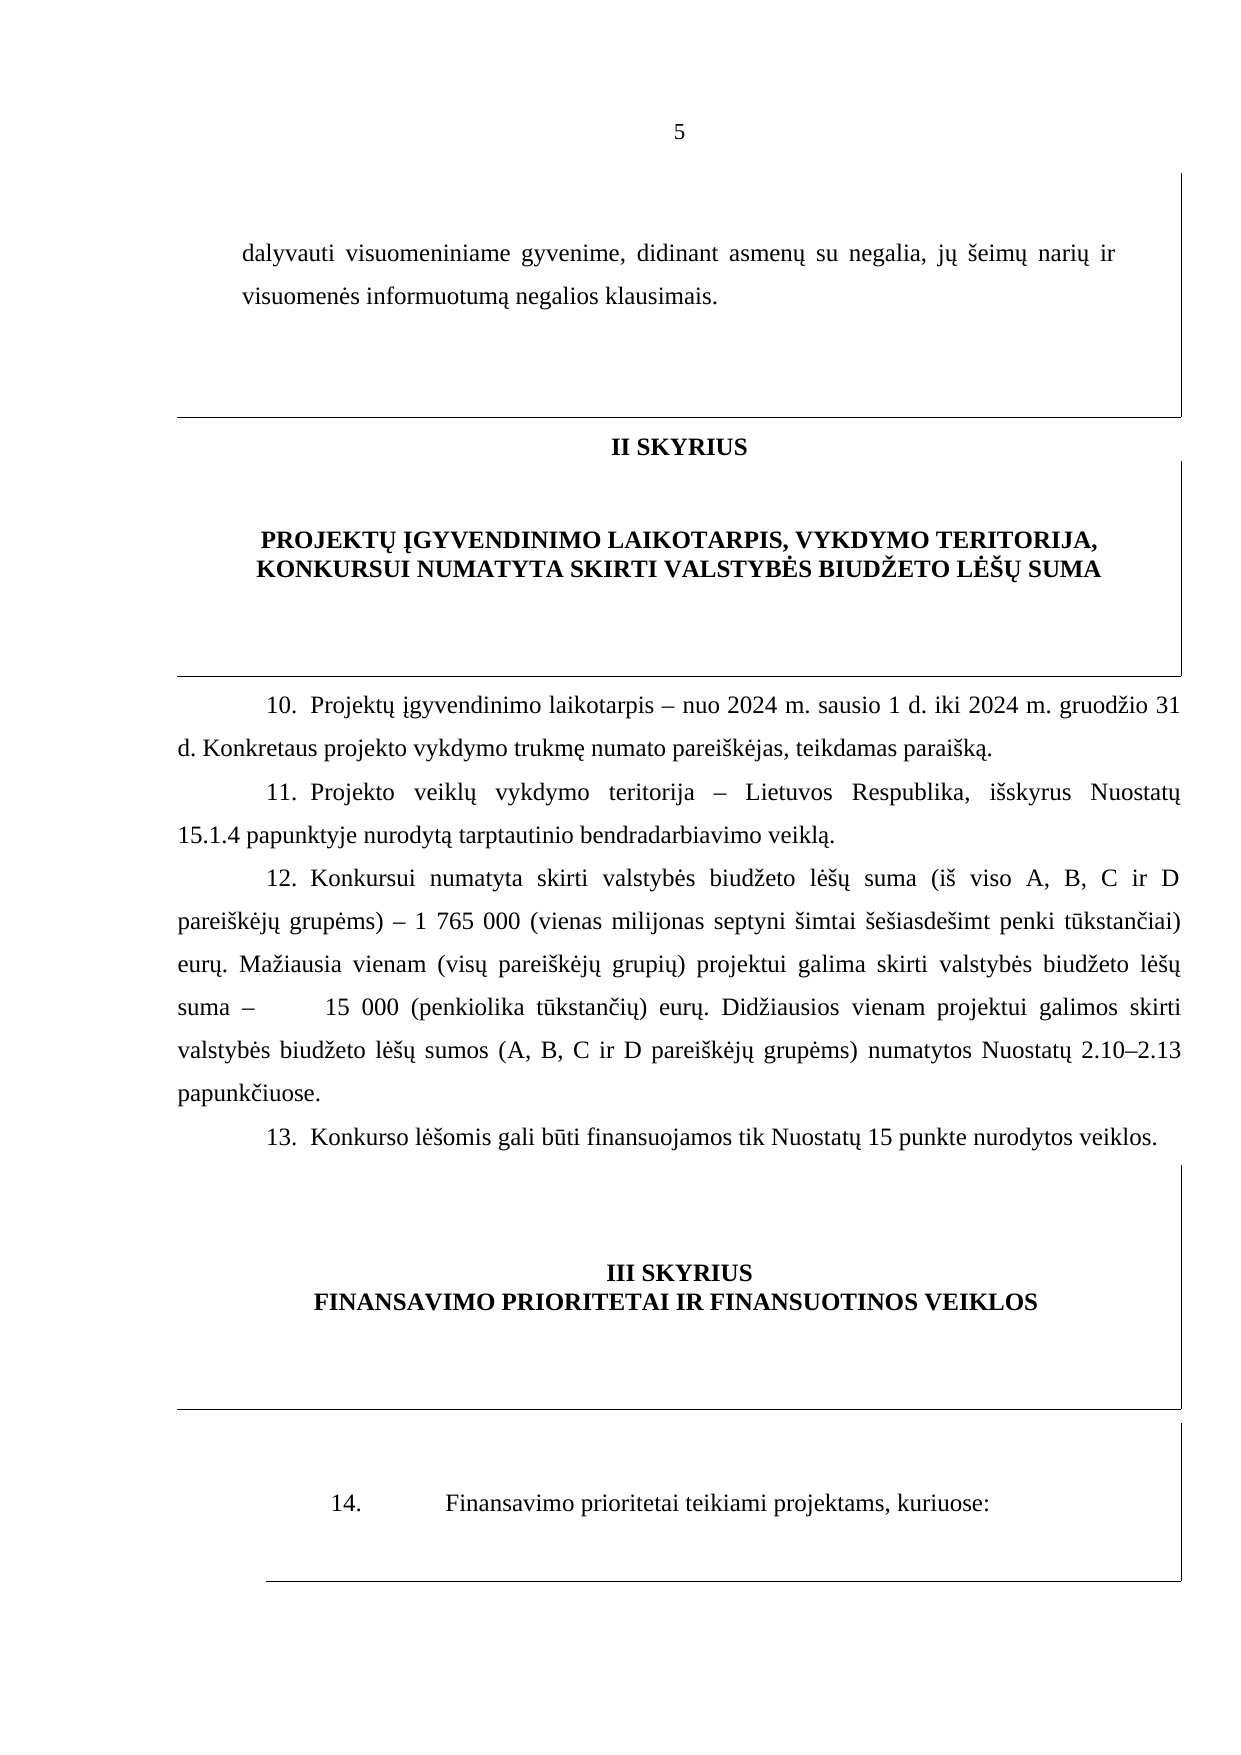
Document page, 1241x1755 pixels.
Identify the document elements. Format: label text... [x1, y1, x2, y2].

subtitle II SKYRIUS [177, 432, 1181, 461]
text Finansavimo prioritetai ir finansuotinos veiklos [177, 1287, 1181, 1316]
text 11. Projekto veiklų vykdymo teritorija – Lietuvos Respublika, išskyrus Nuostatų 15.1.4 papunktyje nurodytą tarptautinio bendradarbiavimo veiklą. [177, 777, 1181, 848]
text 14. Finansavimo prioritetai teikiami projektams, kuriuose: [266, 1423, 1181, 1581]
text 12. Konkursui numatyta skirti valstybės biudžeto lėšų suma (iš viso A, B, C ir D pareiškėjų grupėms) – 1 765 000 (vienas milijonas septyni šimtai šešiasdešimt penki tūkstančiai) eurų. Mažiausia vienam (visų pareiškėjų grupių) projektui galima skirti valstybės biudžeto lėšų suma – 15 000 (penkiolika tūkstančių) eurų. Didžiausios vienam projektui galimos skirti valstybės biudžeto lėšų sumos (A, B, C ir D pareiškėjų grupėms) numatytos Nuostatų 2.10–2.13 papunkčiuose. [177, 863, 1181, 1107]
text 13. Konkurso lėšomis gali būti finansuojamos tik Nuostatų 15 punkte nurodytos veiklos. [266, 1122, 1181, 1150]
text 10. Projektų įgyvendinimo laikotarpis – nuo 2024 m. sausio 1 d. iki 2024 m. gruodžio 31 d. Konkretaus projekto vykdymo trukmę numato pareiškėjas, teikdamas paraišką. [177, 690, 1181, 762]
text PROJEKTŲ ĮGYVENDINIMO LAIKOTARPIS, VYKDYMO TERITORIJA, KONKURSUI NUMATYTA SKIRTI VALSTYBĖS BIUDŽETO LĖŠŲ SUMA [177, 461, 1181, 583]
text 9. Siektinas Konkurso rezultatas – nenutrūkstamas asmenų su negalia teisėms ir interesams atstovaujančių asociacijų veiklos skatinimas, asmenų su negalia interesų atstovavimas, ginant jų teises, telkiant bendroms veikloms, skatinant dalyvauti visuomeniniame gyvenime, didinant asmenų su negalia, jų šeimų narių ir visuomenės informuotumą negalios klausimais. [177, 173, 1181, 310]
text III skyrius [177, 1258, 1181, 1287]
